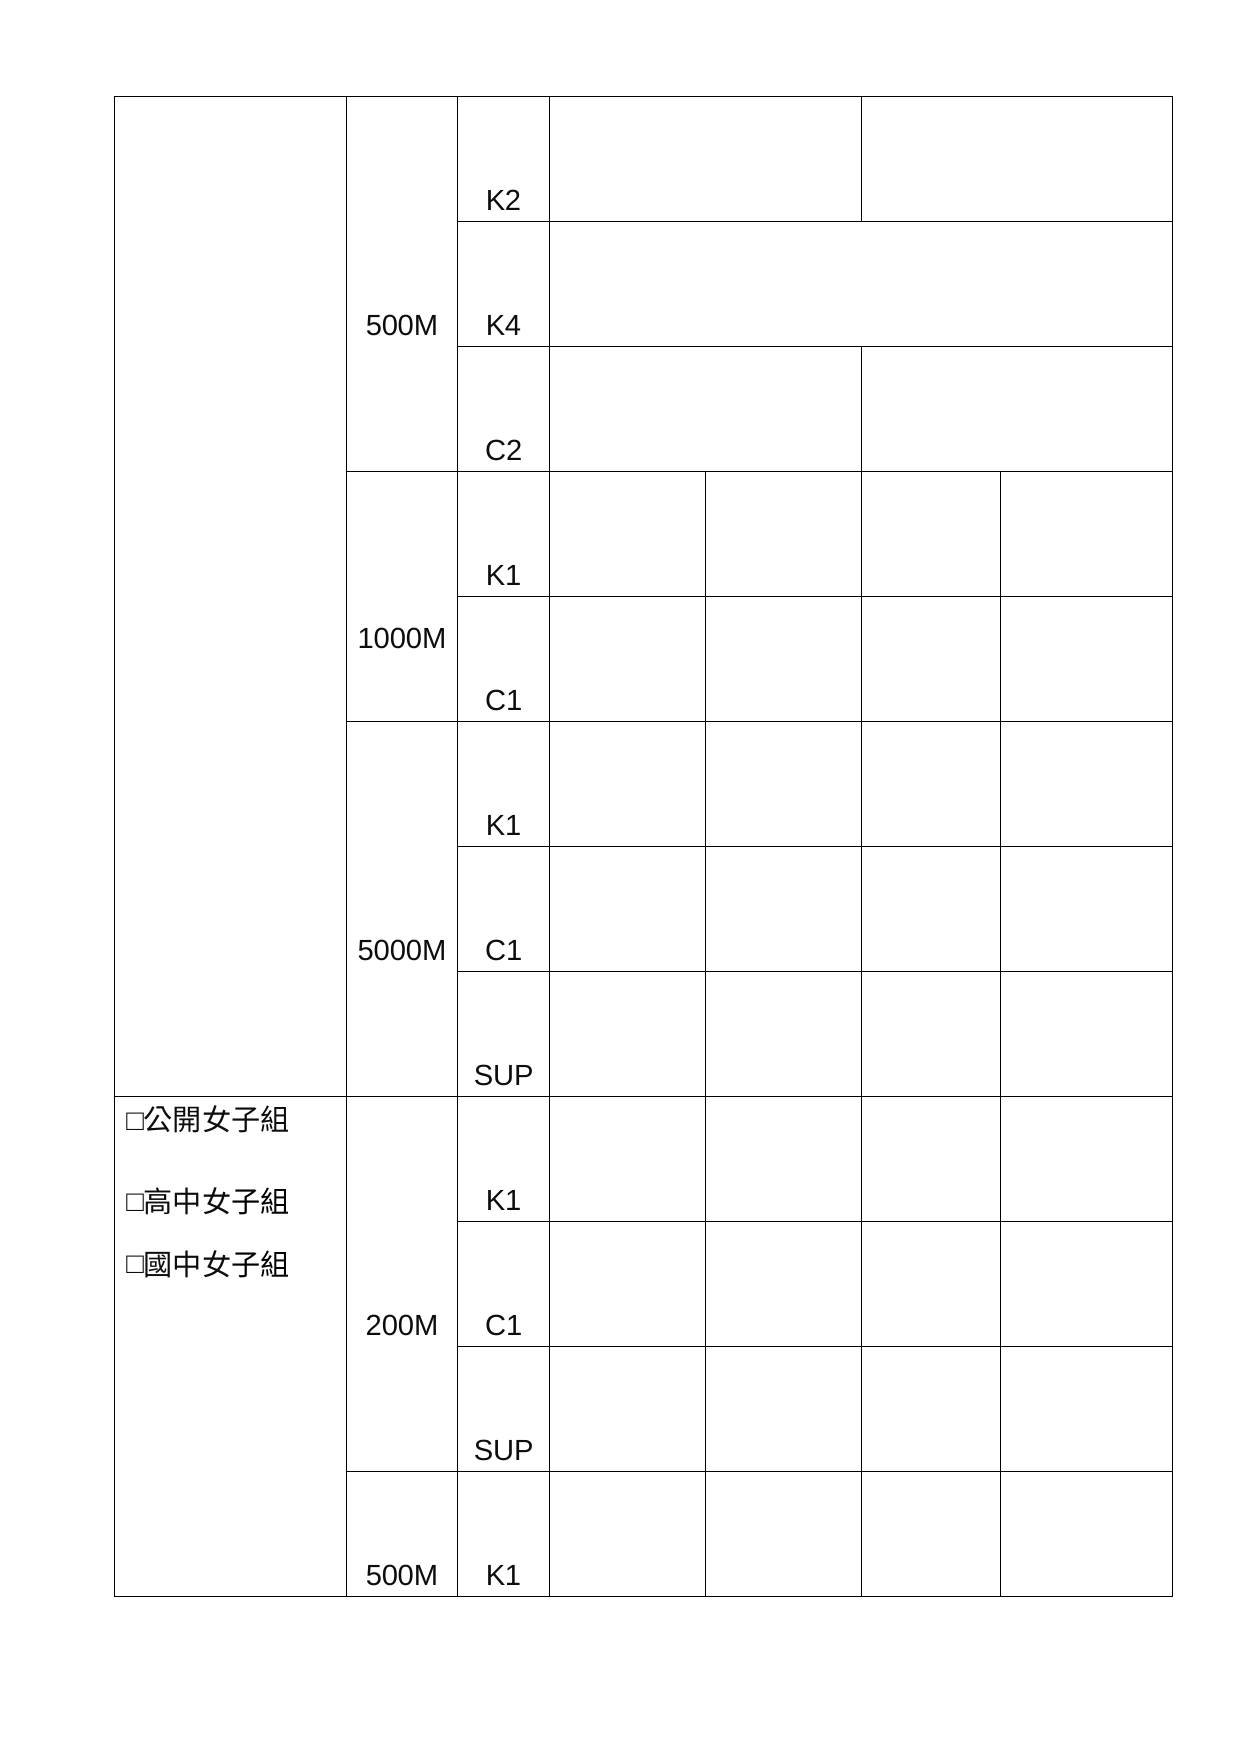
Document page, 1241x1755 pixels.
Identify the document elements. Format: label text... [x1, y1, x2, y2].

table_cell [550, 347, 861, 471]
table_cell K1 [458, 472, 549, 596]
table_cell [1001, 1472, 1172, 1596]
table_cell [550, 1222, 705, 1346]
table_cell C1 [458, 1222, 549, 1346]
table_cell [862, 1222, 1000, 1346]
table_cell [1001, 847, 1172, 971]
table_cell SUP [458, 972, 549, 1096]
table_cell [862, 722, 1000, 846]
table_cell [862, 1097, 1000, 1221]
table_cell [706, 597, 861, 721]
table_cell K1 [458, 1472, 549, 1596]
table_cell [862, 1347, 1000, 1471]
table_cell 5000M [347, 722, 457, 1096]
table_cell [550, 722, 705, 846]
table_cell [550, 1097, 705, 1221]
table_cell SUP [458, 1347, 549, 1471]
table_cell [550, 1347, 705, 1471]
table_cell [550, 472, 705, 596]
table_cell [706, 1347, 861, 1471]
table_cell [1001, 1347, 1172, 1471]
table_cell K1 [458, 722, 549, 846]
table_cell C1 [458, 847, 549, 971]
table_cell [706, 847, 861, 971]
table_cell 500M [347, 97, 457, 471]
table_cell [862, 847, 1000, 971]
table_cell 1000M [347, 472, 457, 721]
table_cell [862, 597, 1000, 721]
table_cell [706, 1222, 861, 1346]
table_cell 200M [347, 1097, 457, 1471]
table_cell [706, 472, 861, 596]
table_cell C2 [458, 347, 549, 471]
table_cell [1001, 1222, 1172, 1346]
table_cell [862, 347, 1172, 471]
table_cell K4 [458, 222, 549, 346]
table_cell [550, 972, 705, 1096]
table_cell 500M [347, 1472, 457, 1596]
table_cell □公開女子組 □高中女子組 □國中女子組 [115, 1097, 346, 1596]
table_cell [1001, 722, 1172, 846]
table_cell [550, 222, 1172, 346]
table_cell [550, 97, 861, 221]
table_cell [1001, 472, 1172, 596]
table_cell [706, 722, 861, 846]
table_cell [706, 1097, 861, 1221]
table_cell [550, 1472, 705, 1596]
table_cell [115, 97, 346, 1096]
table_cell [862, 972, 1000, 1096]
table_cell [862, 97, 1172, 221]
table_cell K1 [458, 1097, 549, 1221]
table_cell [1001, 972, 1172, 1096]
table_cell K2 [458, 97, 549, 221]
table_cell [862, 1472, 1000, 1596]
table_cell [706, 1472, 861, 1596]
table_cell [862, 472, 1000, 596]
table_cell C1 [458, 597, 549, 721]
table_cell [706, 972, 861, 1096]
table_cell [1001, 1097, 1172, 1221]
table_cell [550, 847, 705, 971]
table_cell [550, 597, 705, 721]
table_cell [1001, 597, 1172, 721]
